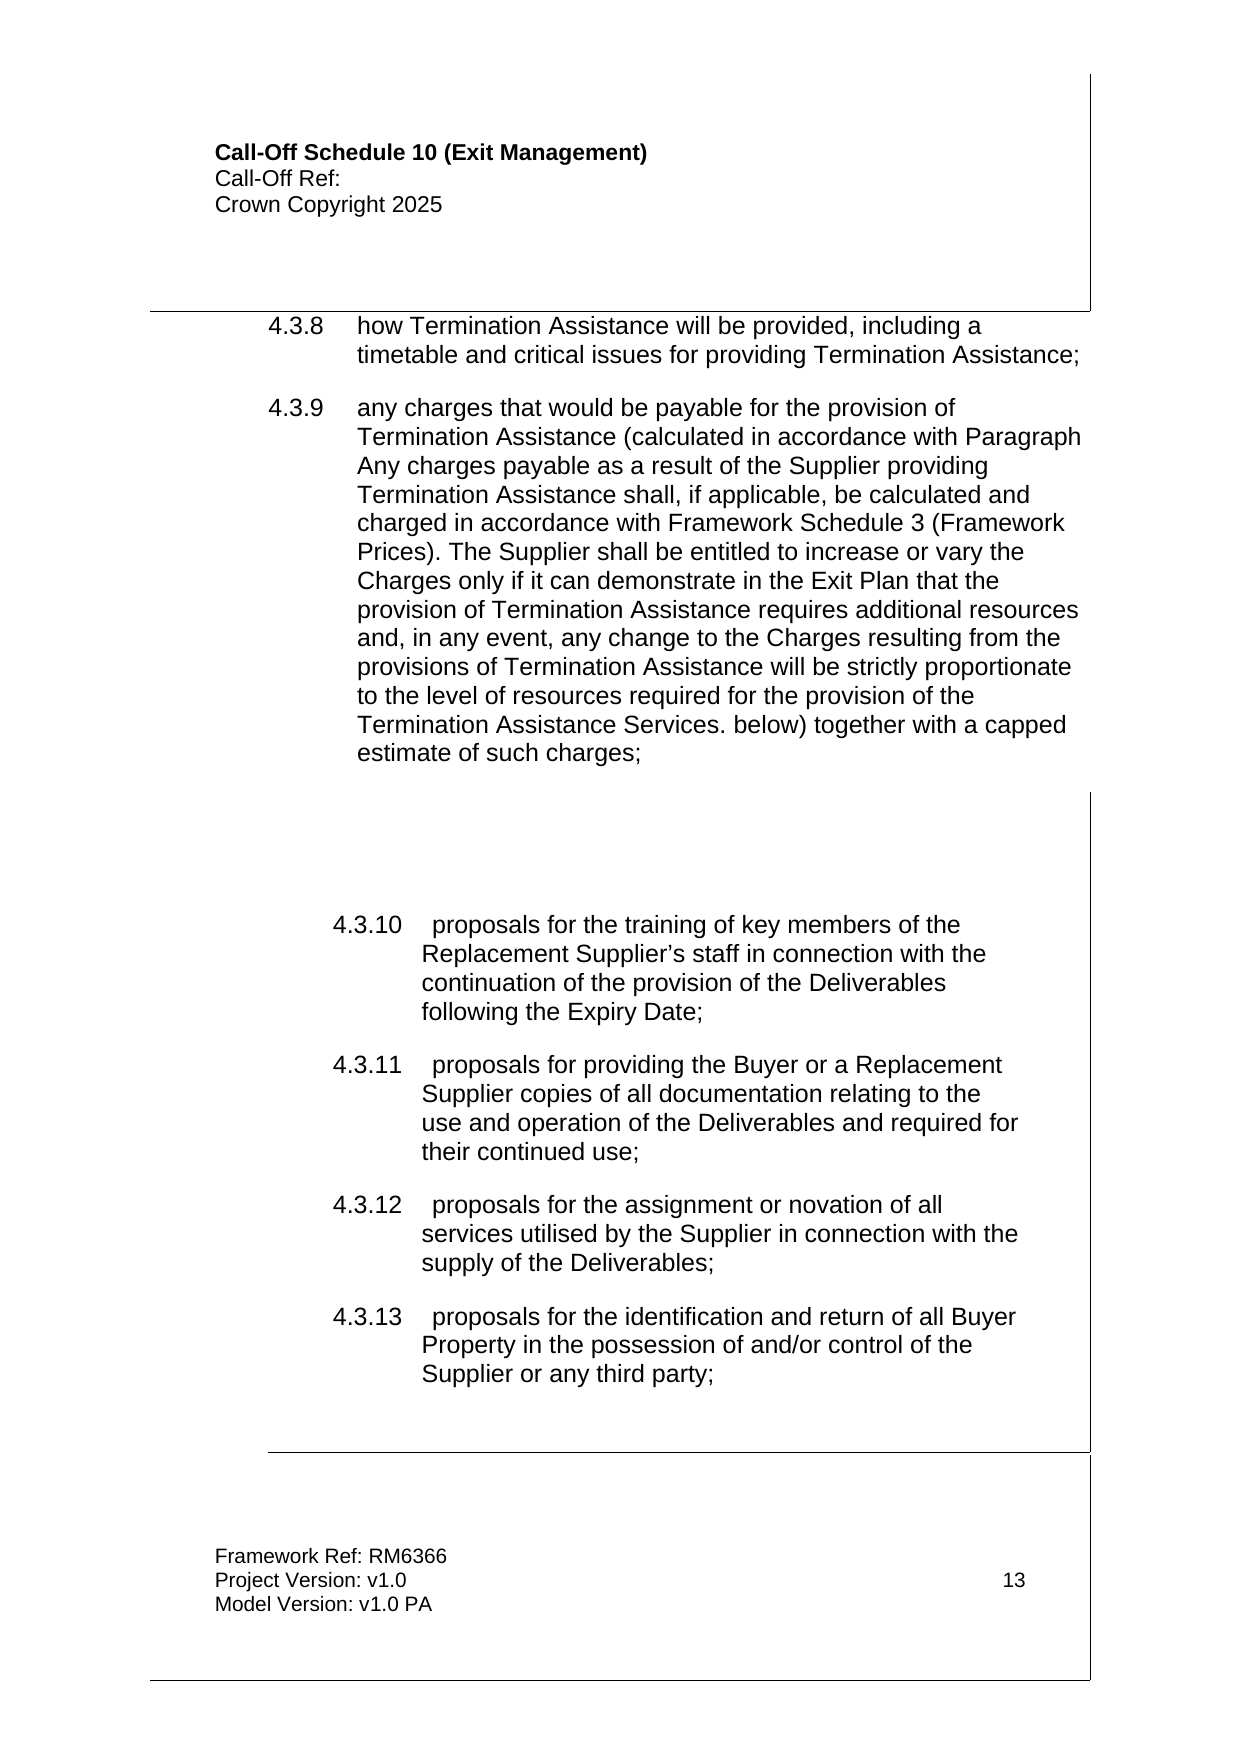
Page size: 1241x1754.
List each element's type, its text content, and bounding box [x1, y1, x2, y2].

list proposals for providing the Buyer or a Replacement Supplier copies of all documentation relating to the use and operation of the Deliverables and required for their continued use; [268, 986, 1090, 1126]
list proposals for the training of key members of the Replacement Supplier’s staff in connection with the continuation of the provision of the Deliverables following the Expiry Date; [268, 846, 1090, 986]
list any charges that would be payable for the provision of Termination Assistance (calculated in accordance with Paragraph 4.4 below) together with a capped estimate of such charges; [268, 393, 1090, 767]
list proposals for the identification and return of all Buyer Property in the possession of and/or control of the Supplier or any third party; [268, 1237, 1090, 1452]
list proposals for the assignment or novation of all services utilised by the Supplier in connection with the supply of the Deliverables; [268, 1126, 1090, 1237]
list how Termination Assistance will be provided, including a timetable and critical issues for providing Termination Assistance; [268, 311, 1090, 368]
